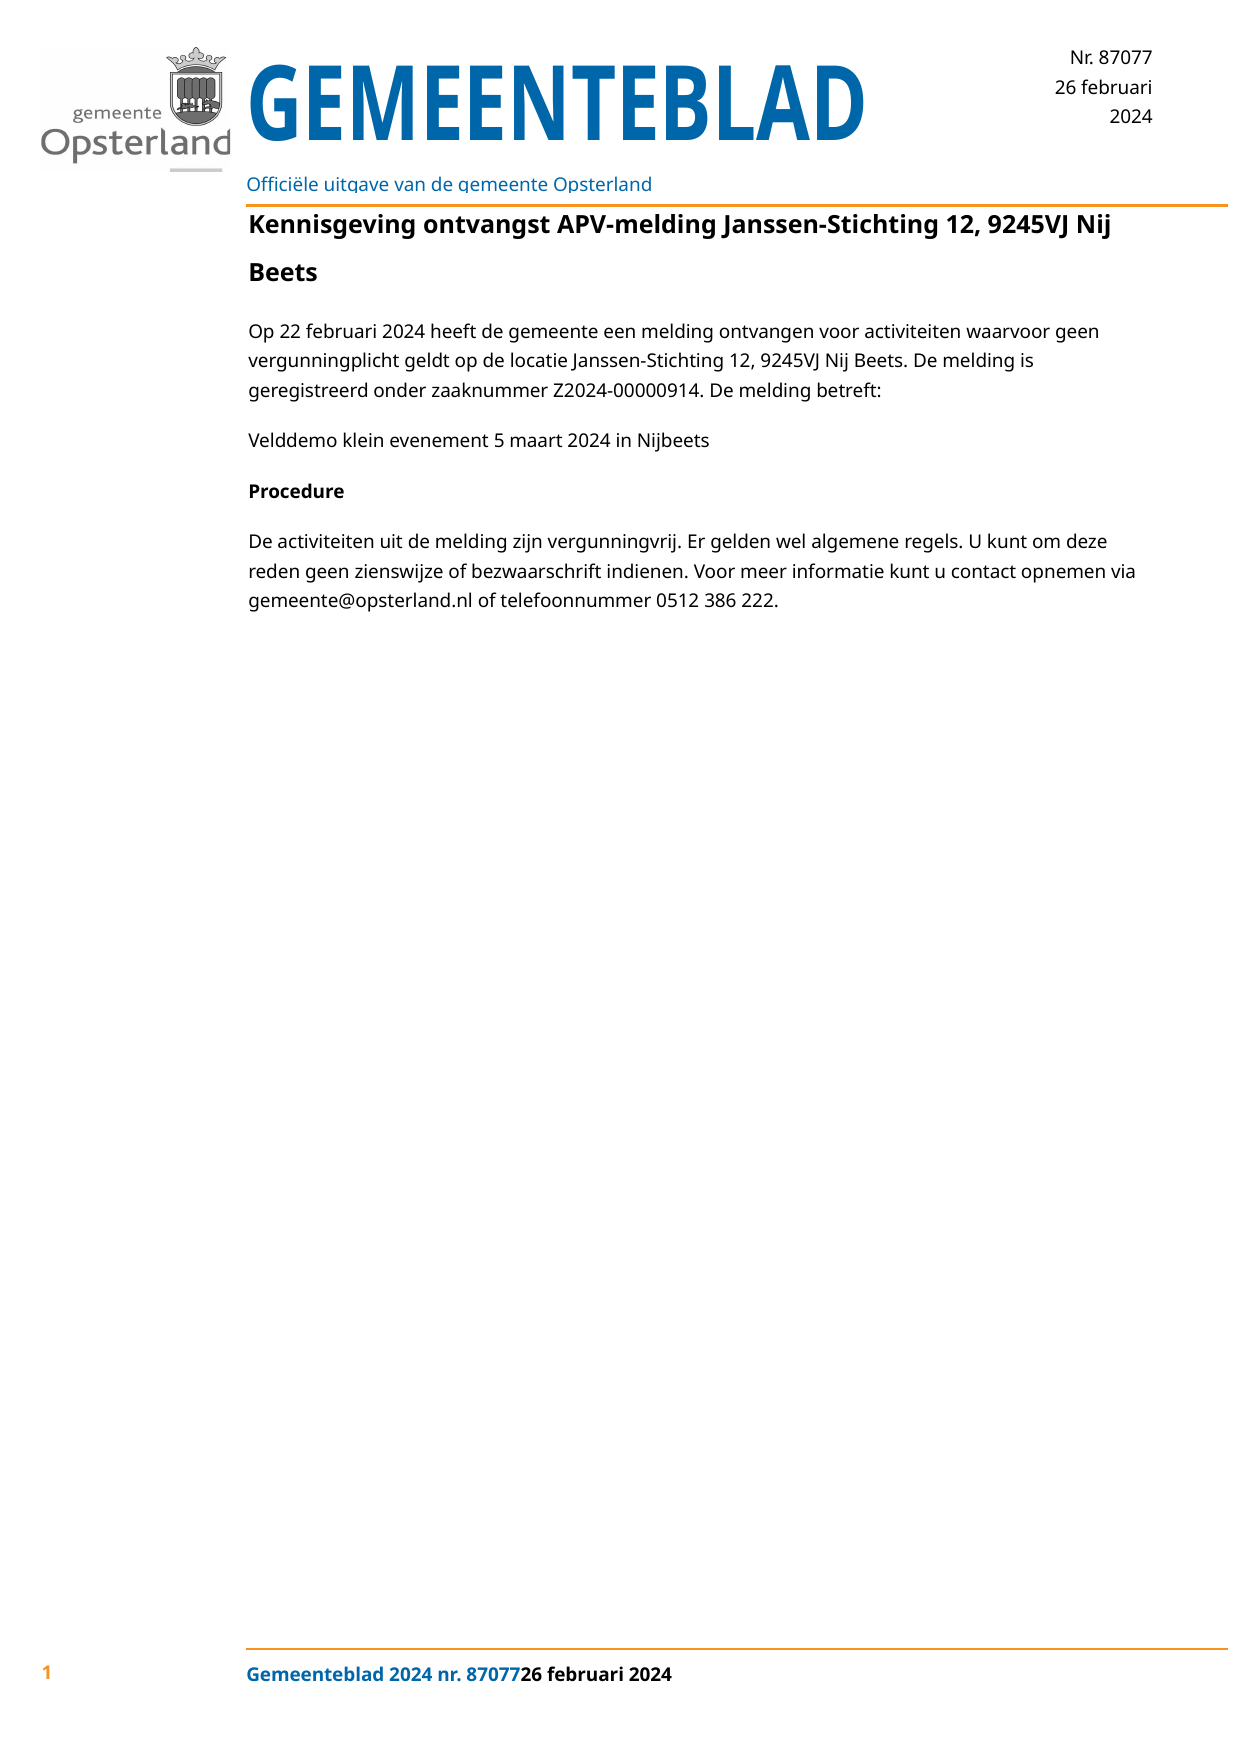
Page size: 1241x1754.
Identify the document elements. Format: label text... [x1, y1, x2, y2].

picture [41, 47, 231, 172]
text Procedure [248, 478, 1152, 504]
text De activiteiten uit de melding zijn vergunningvrij. Er gelden wel algemene regels. U kunt om deze reden geen zienswijze of bezwaarschrift indienen. Voor meer informatie kunt u contact opnemen via gemeente@opsterland.nl of telefoonnummer 0512 386 222. [248, 528, 1152, 613]
text Velddemo klein evenement 5 maart 2024 in Nijbeets [248, 427, 1152, 453]
text Kennisgeving ontvangst APV-melding Janssen-Stichting 12, 9245VJ Nij Beets [248, 207, 1152, 288]
text Op 22 februari 2024 heeft de gemeente een melding ontvangen voor activiteiten waarvoor geen vergunningplicht geldt op de locatie Janssen-Stichting 12, 9245VJ Nij Beets. De melding is geregistreerd onder zaaknummer Z2024-00000914. De melding betreft: [248, 318, 1152, 403]
